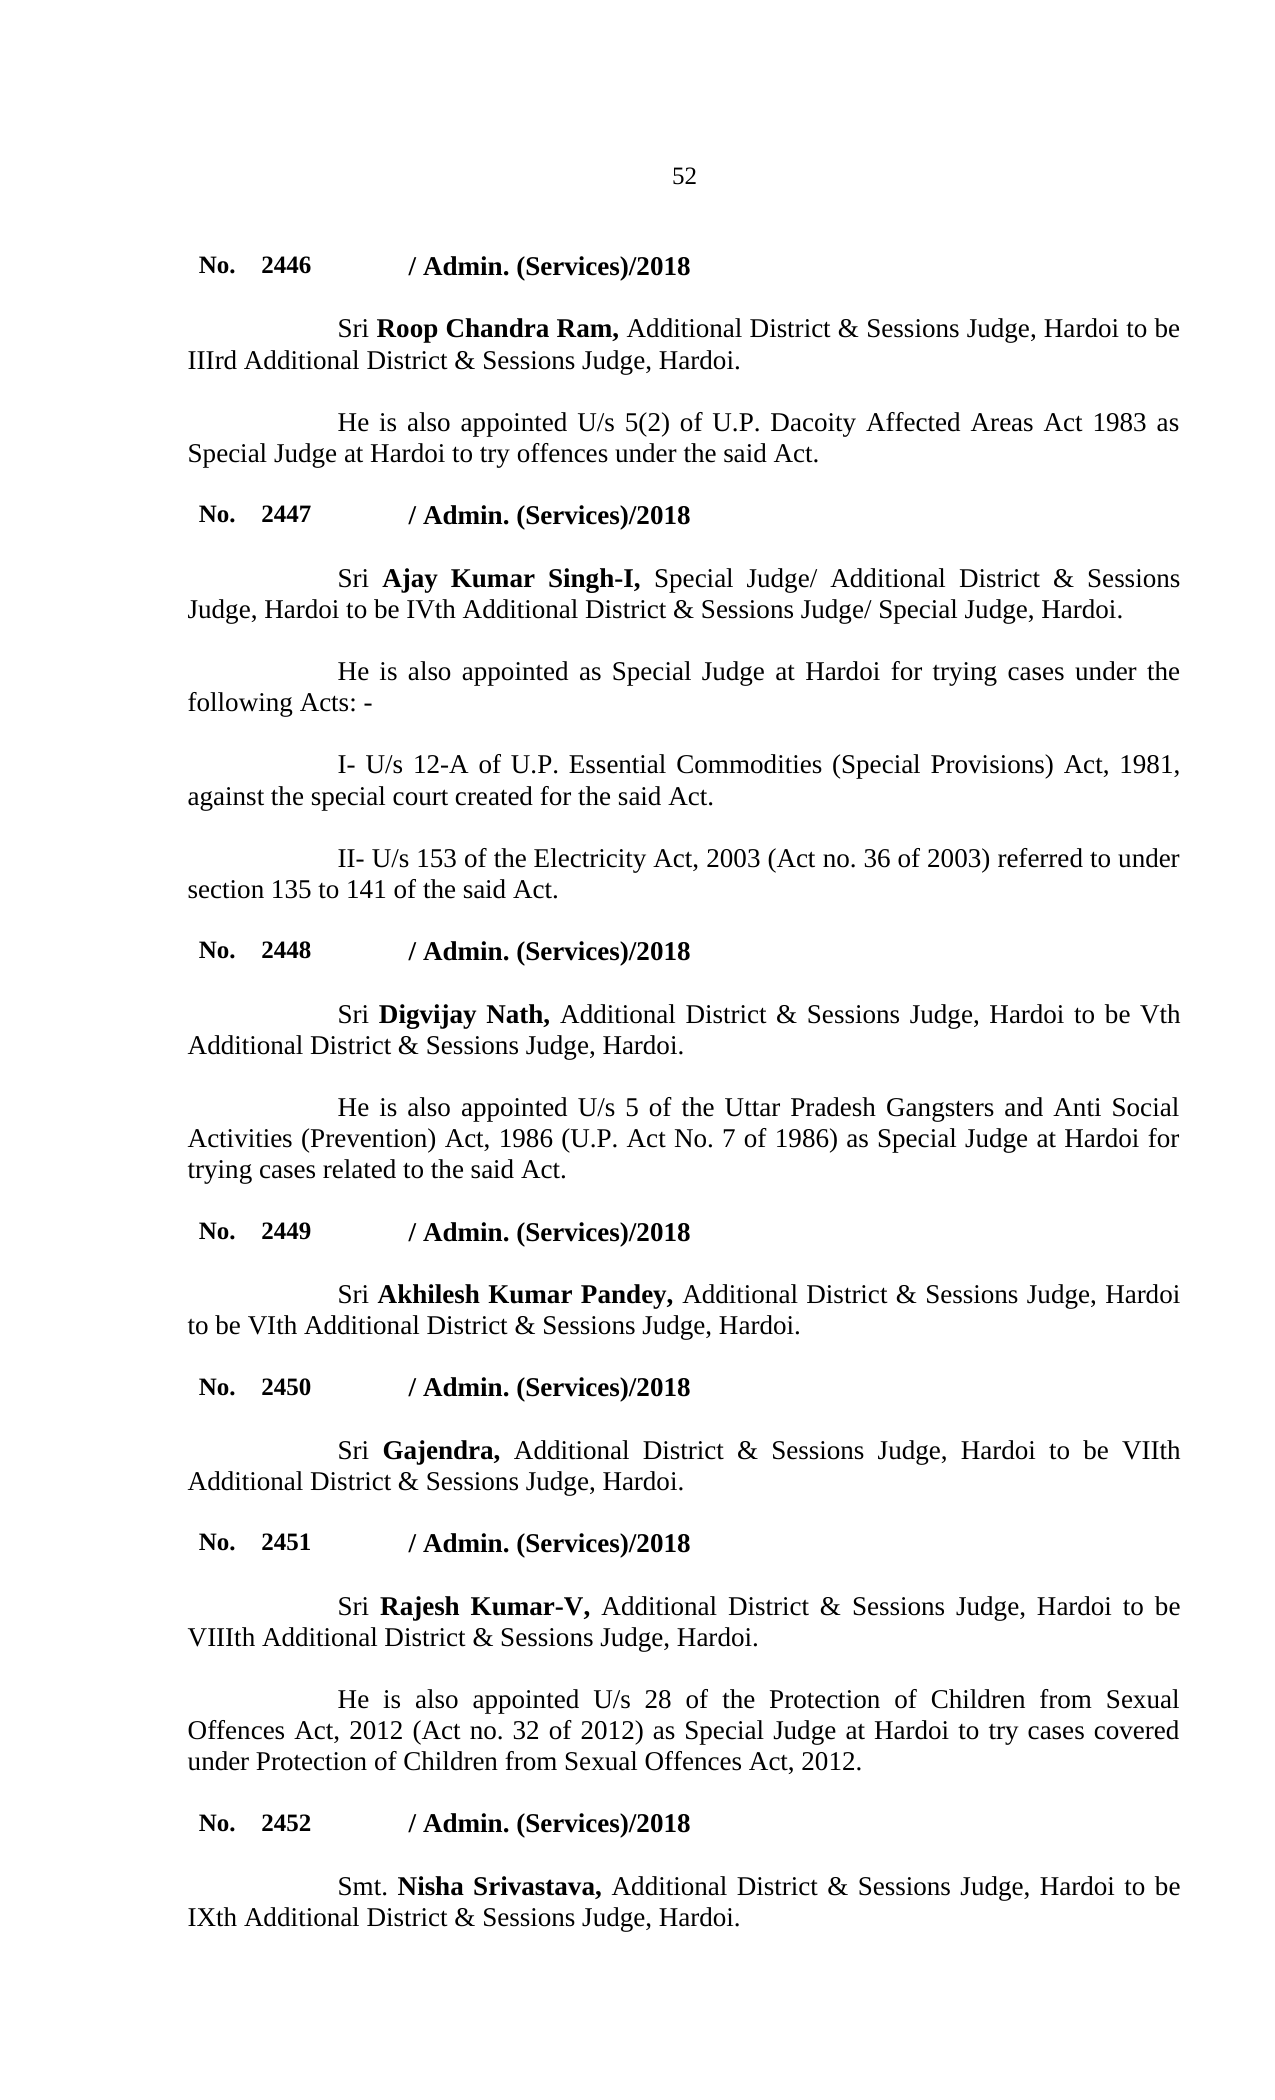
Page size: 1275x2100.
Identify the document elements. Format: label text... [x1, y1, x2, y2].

text Sri Rajesh Kumar-V, Additional District & Sessions Judge, Hardoi to be VIIIth Additional District & Sessions Judge, Hardoi. [187, 1589, 1181, 1652]
table_header No. [188, 1372, 250, 1403]
text He is also appointed U/s 5(2) of U.P. Dacoity Affected Areas Act 1983 as Special Judge at Hardoi to try offences under the said Act. [187, 406, 1181, 468]
table_header / Admin. (Services)/2018 [391, 1216, 737, 1247]
table_header / Admin. (Services)/2018 [391, 1808, 737, 1839]
table_header [250, 936, 391, 967]
text Sri Digvijay Nath, Additional District & Sessions Judge, Hardoi to be Vth Additional District & Sessions Judge, Hardoi. [187, 998, 1181, 1060]
table_header No. [188, 936, 250, 967]
table_header No. [188, 1527, 250, 1558]
table_header No. [188, 1216, 250, 1247]
text He is also appointed U/s 28 of the Protection of Children from Sexual Offences Act, 2012 (Act no. 32 of 2012) as Special Judge at Hardoi to try cases covered under Protection of Children from Sexual Offences Act, 2012. [187, 1683, 1181, 1776]
text II- U/s 153 of the Electricity Act, 2003 (Act no. 36 of 2003) referred to under section 135 to 141 of the said Act. [187, 842, 1181, 904]
table_header [250, 1527, 391, 1558]
table_header / Admin. (Services)/2018 [391, 250, 737, 281]
table_header No. [188, 1808, 250, 1839]
table_header / Admin. (Services)/2018 [391, 1527, 737, 1558]
text Sri Akhilesh Kumar Pandey, Additional District & Sessions Judge, Hardoi to be VIth Additional District & Sessions Judge, Hardoi. [187, 1278, 1181, 1340]
table_header [250, 250, 391, 281]
text I- U/s 12-A of U.P. Essential Commodities (Special Provisions) Act, 1981, against the special court created for the said Act. [187, 749, 1181, 811]
text Sri Gajendra, Additional District & Sessions Judge, Hardoi to be VIIth Additional District & Sessions Judge, Hardoi. [187, 1434, 1181, 1496]
table_header / Admin. (Services)/2018 [391, 500, 737, 531]
text Sri Ajay Kumar Singh-I, Special Judge/ Additional District & Sessions Judge, Hardoi to be IVth Additional District & Sessions Judge/ Special Judge, Hardoi. [187, 562, 1181, 624]
text He is also appointed U/s 5 of the Uttar Pradesh Gangsters and Anti Social Activities (Prevention) Act, 1986 (U.P. Act No. 7 of 1986) as Special Judge at Hardoi for trying cases related to the said Act. [187, 1091, 1181, 1185]
table_header / Admin. (Services)/2018 [391, 1372, 737, 1403]
table_header [250, 1808, 391, 1839]
text He is also appointed as Special Judge at Hardoi for trying cases under the following Acts: - [187, 655, 1181, 717]
text Sri Roop Chandra Ram, Additional District & Sessions Judge, Hardoi to be IIIrd Additional District & Sessions Judge, Hardoi. [187, 313, 1181, 375]
text Smt. Nisha Srivastava, Additional District & Sessions Judge, Hardoi to be IXth Additional District & Sessions Judge, Hardoi. [187, 1870, 1181, 1932]
table_header No. [188, 500, 250, 531]
table_header No. [188, 250, 250, 281]
table_header / Admin. (Services)/2018 [391, 936, 737, 967]
table_header [250, 500, 391, 531]
table_header [250, 1216, 391, 1247]
table_header [250, 1372, 391, 1403]
